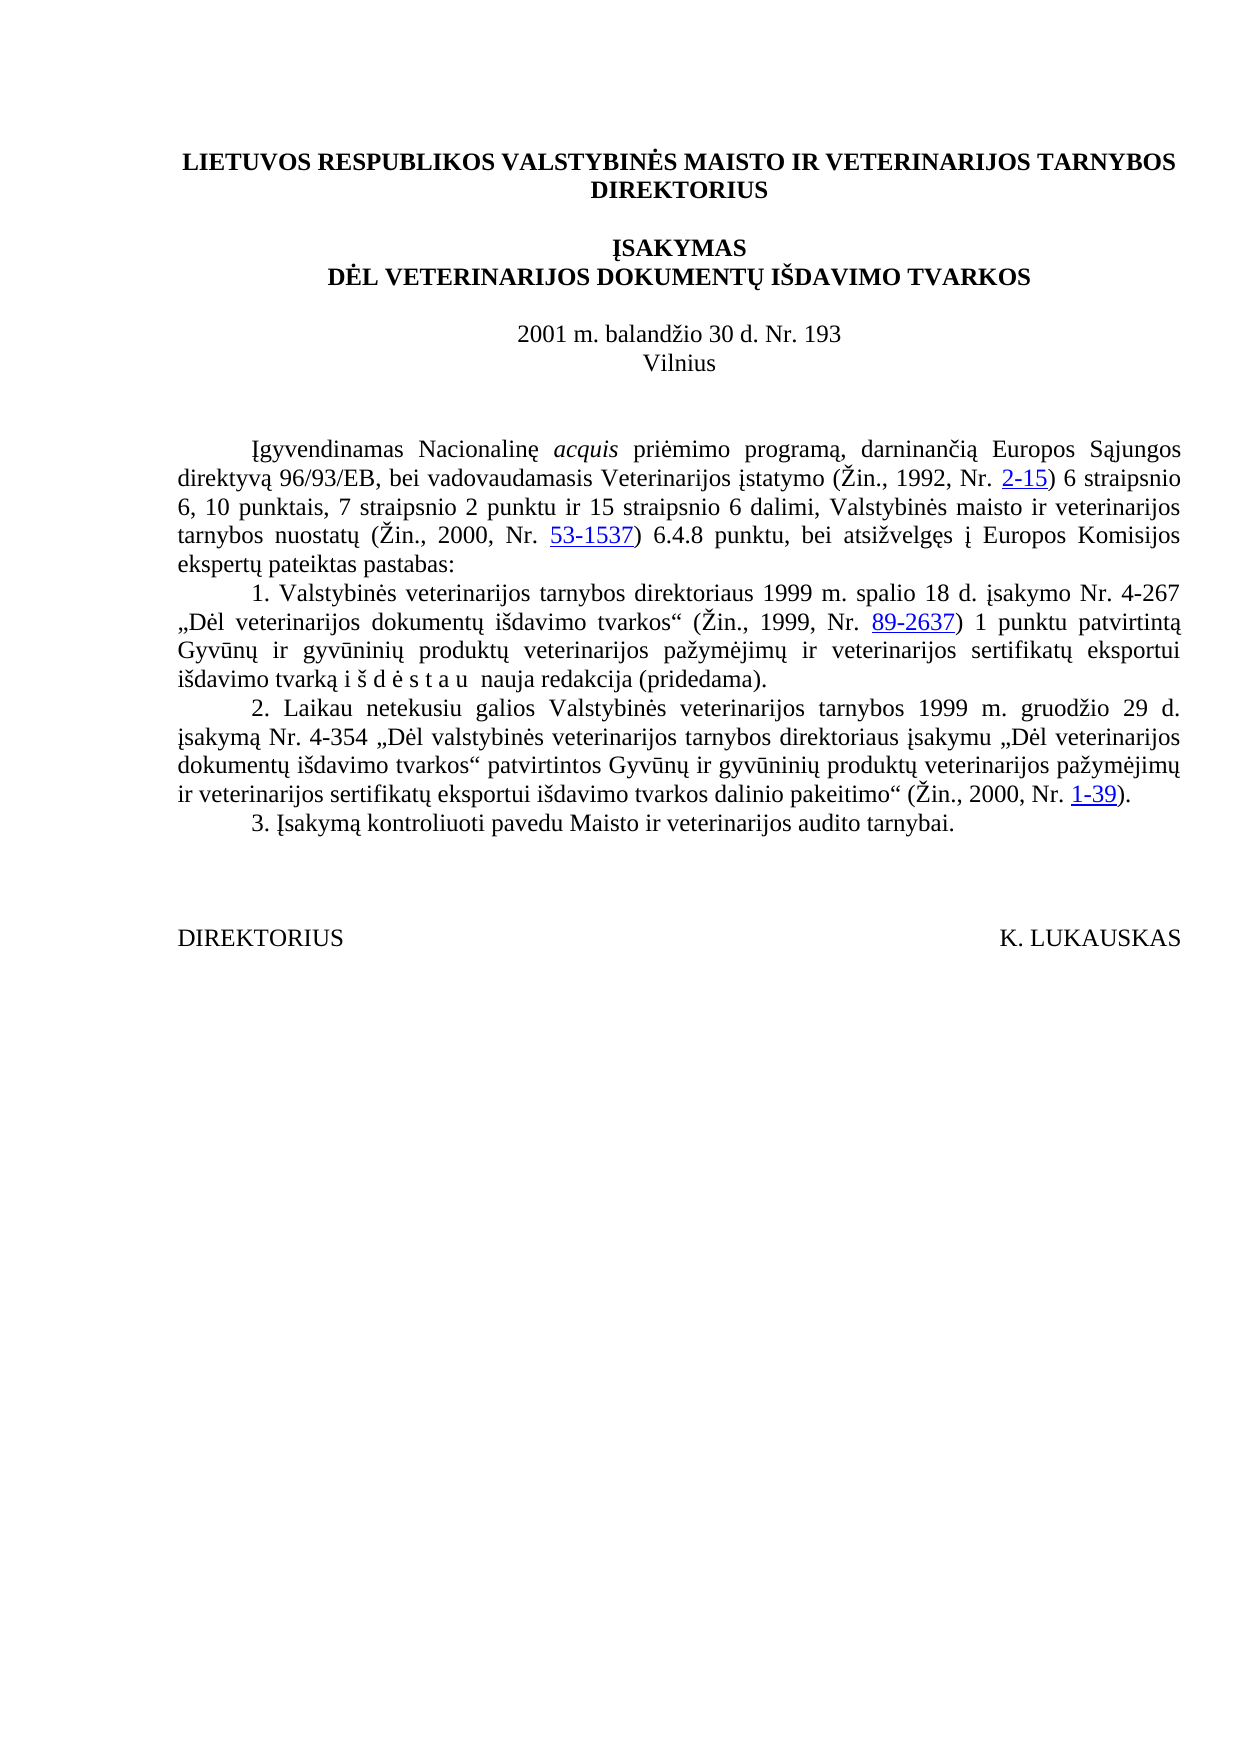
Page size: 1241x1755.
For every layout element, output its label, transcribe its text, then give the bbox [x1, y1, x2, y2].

text 2001 m. balandžio 30 d. Nr. 193 [177, 319, 1181, 348]
text DIREKTORIUS K. LUKAUSKAS [177, 923, 1181, 952]
text 2. Laikau netekusiu galios Valstybinės veterinarijos tarnybos 1999 m. gruodžio 29 d. įsakymą Nr. 4-354 „Dėl valstybinės veterinarijos tarnybos direktoriaus įsakymu „Dėl veterinarijos dokumentų išdavimo tvarkos“ patvirtintos Gyvūnų ir gyvūninių produktų veterinarijos pažymėjimų ir veterinarijos sertifikatų eksportui išdavimo tvarkos dalinio pakeitimo“ (Žin., 2000, Nr. 1-39). [177, 693, 1181, 808]
text ĮSAKYMAS [177, 233, 1181, 262]
text LIETUVOS RESPUBLIKOS VALSTYBINĖS MAISTO IR VETERINARIJOS TARNYBOS DIREKTORIUS [177, 147, 1181, 204]
text Vilnius [177, 348, 1181, 377]
text DĖL VETERINARIJOS DOKUMENTŲ IŠDAVIMO TVARKOS [177, 262, 1181, 291]
text 1. Valstybinės veterinarijos tarnybos direktoriaus 1999 m. spalio 18 d. įsakymo Nr. 4-267 „Dėl veterinarijos dokumentų išdavimo tvarkos“ (Žin., 1999, Nr. 89-2637) 1 punktu patvirtintą Gyvūnų ir gyvūninių produktų veterinarijos pažymėjimų ir veterinarijos sertifikatų eksportui išdavimo tvarką išdėstau nauja redakcija (pridedama). [177, 578, 1181, 693]
text 3. Įsakymą kontroliuoti pavedu Maisto ir veterinarijos audito tarnybai. [177, 808, 1181, 837]
text Įgyvendinamas Nacionalinę acquis priėmimo programą, darninančią Europos Sąjungos direktyvą 96/93/EB, bei vadovaudamasis Veterinarijos įstatymo (Žin., 1992, Nr. 2-15) 6 straipsnio 6, 10 punktais, 7 straipsnio 2 punktu ir 15 straipsnio 6 dalimi, Valstybinės maisto ir veterinarijos tarnybos nuostatų (Žin., 2000, Nr. 53-1537) 6.4.8 punktu, bei atsižvelgęs į Europos Komisijos ekspertų pateiktas pastabas: [177, 434, 1181, 578]
